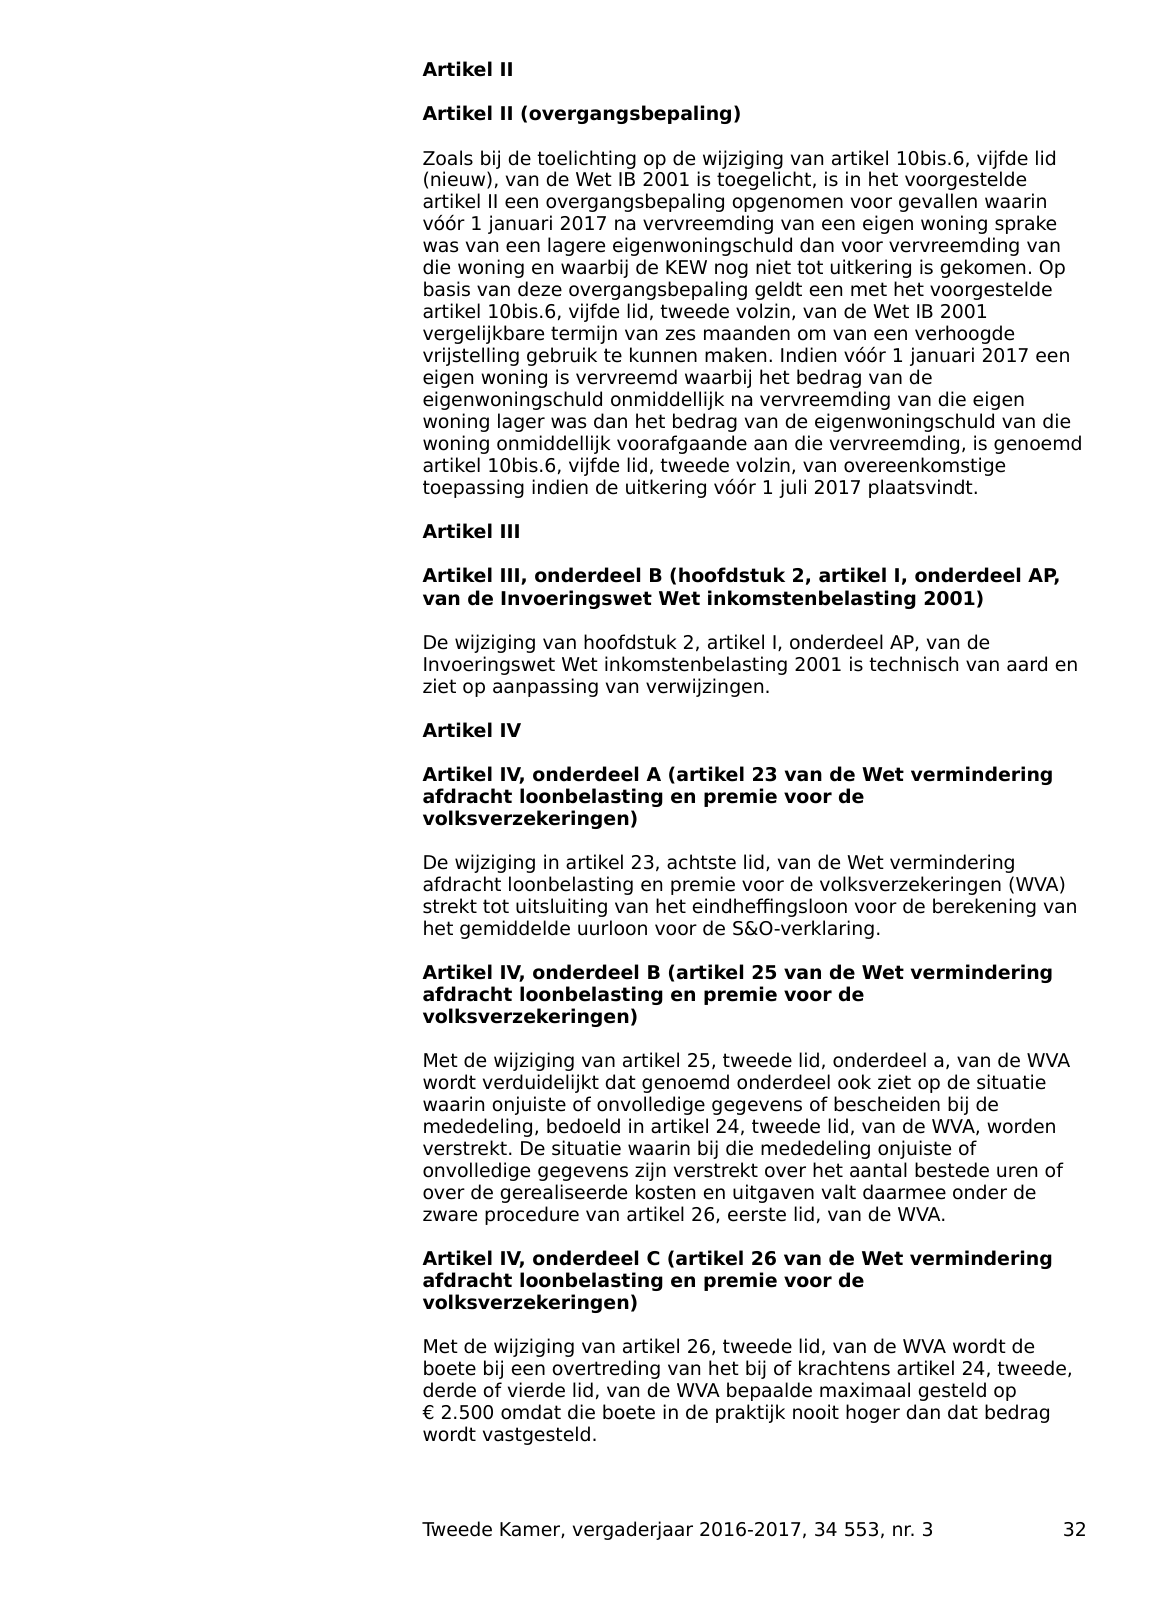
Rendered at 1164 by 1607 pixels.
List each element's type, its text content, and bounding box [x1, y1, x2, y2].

text De wijziging van hoofdstuk 2, artikel I, onderdeel AP, van de Invoeringswet Wet inkomstenbelasting 2001 is technisch van aard en ziet op aanpassing van verwijzingen. [422, 632, 1087, 697]
subtitle Artikel IV, onderdeel A (artikel 23 van de Wet vermindering afdracht loonbelasting en premie voor de volksverzekeringen) [422, 764, 1087, 830]
subtitle Artikel IV, onderdeel B (artikel 25 van de Wet vermindering afdracht loonbelasting en premie voor de volksverzekeringen) [422, 962, 1087, 1028]
text Met de wijziging van artikel 26, tweede lid, van de WVA wordt de boete bij een overtreding van het bij of krachtens artikel 24, tweede, derde of vierde lid, van de WVA bepaalde maximaal gesteld op € 2.500 omdat die boete in de praktijk nooit hoger dan dat bedrag wordt vastgesteld. [422, 1336, 1087, 1446]
subtitle Artikel II (overgangsbepaling) [422, 103, 1087, 125]
subtitle Artikel III, onderdeel B (hoofdstuk 2, artikel I, onderdeel AP, van de Invoeringswet Wet inkomstenbelasting 2001) [422, 565, 1087, 609]
text Zoals bij de toelichting op de wijziging van artikel 10bis.6, vijfde lid (nieuw), van de Wet IB 2001 is toegelicht, is in het voorgestelde artikel II een overgangsbepaling opgenomen voor gevallen waarin vóór 1 januari 2017 na vervreemding van een eigen woning sprake was van een lagere eigenwoningschuld dan voor vervreemding van die woning en waarbij de KEW nog niet tot uitkering is gekomen. Op basis van deze overgangsbepaling geldt een met het voorgestelde artikel 10bis.6, vijfde lid, tweede volzin, van de Wet IB 2001 vergelijkbare termijn van zes maanden om van een verhoogde vrijstelling gebruik te kunnen maken. Indien vóór 1 januari 2017 een eigen woning is vervreemd waarbij het bedrag van de eigenwoningschuld onmiddellijk na vervreemding van die eigen woning lager was dan het bedrag van de eigenwoningschuld van die woning onmiddellijk voorafgaande aan die vervreemding, is genoemd artikel 10bis.6, vijfde lid, tweede volzin, van overeenkomstige toepassing indien de uitkering vóór 1 juli 2017 plaatsvindt. [422, 147, 1087, 499]
subtitle Artikel IV [422, 720, 1087, 742]
subtitle Artikel II [422, 59, 1087, 81]
text De wijziging in artikel 23, achtste lid, van de Wet vermindering afdracht loonbelasting en premie voor de volksverzekeringen (WVA) strekt tot uitsluiting van het eindheffingsloon voor de berekening van het gemiddelde uurloon voor de S&O-verklaring. [422, 852, 1087, 940]
text Met de wijziging van artikel 25, tweede lid, onderdeel a, van de WVA wordt verduidelijkt dat genoemd onderdeel ook ziet op de situatie waarin onjuiste of onvolledige gegevens of bescheiden bij de mededeling, bedoeld in artikel 24, tweede lid, van de WVA, worden verstrekt. De situatie waarin bij die mededeling onjuiste of onvolledige gegevens zijn verstrekt over het aantal bestede uren of over de gerealiseerde kosten en uitgaven valt daarmee onder de zware procedure van artikel 26, eerste lid, van de WVA. [422, 1050, 1087, 1226]
subtitle Artikel III [422, 521, 1087, 543]
subtitle Artikel IV, onderdeel C (artikel 26 van de Wet vermindering afdracht loonbelasting en premie voor de volksverzekeringen) [422, 1248, 1087, 1314]
